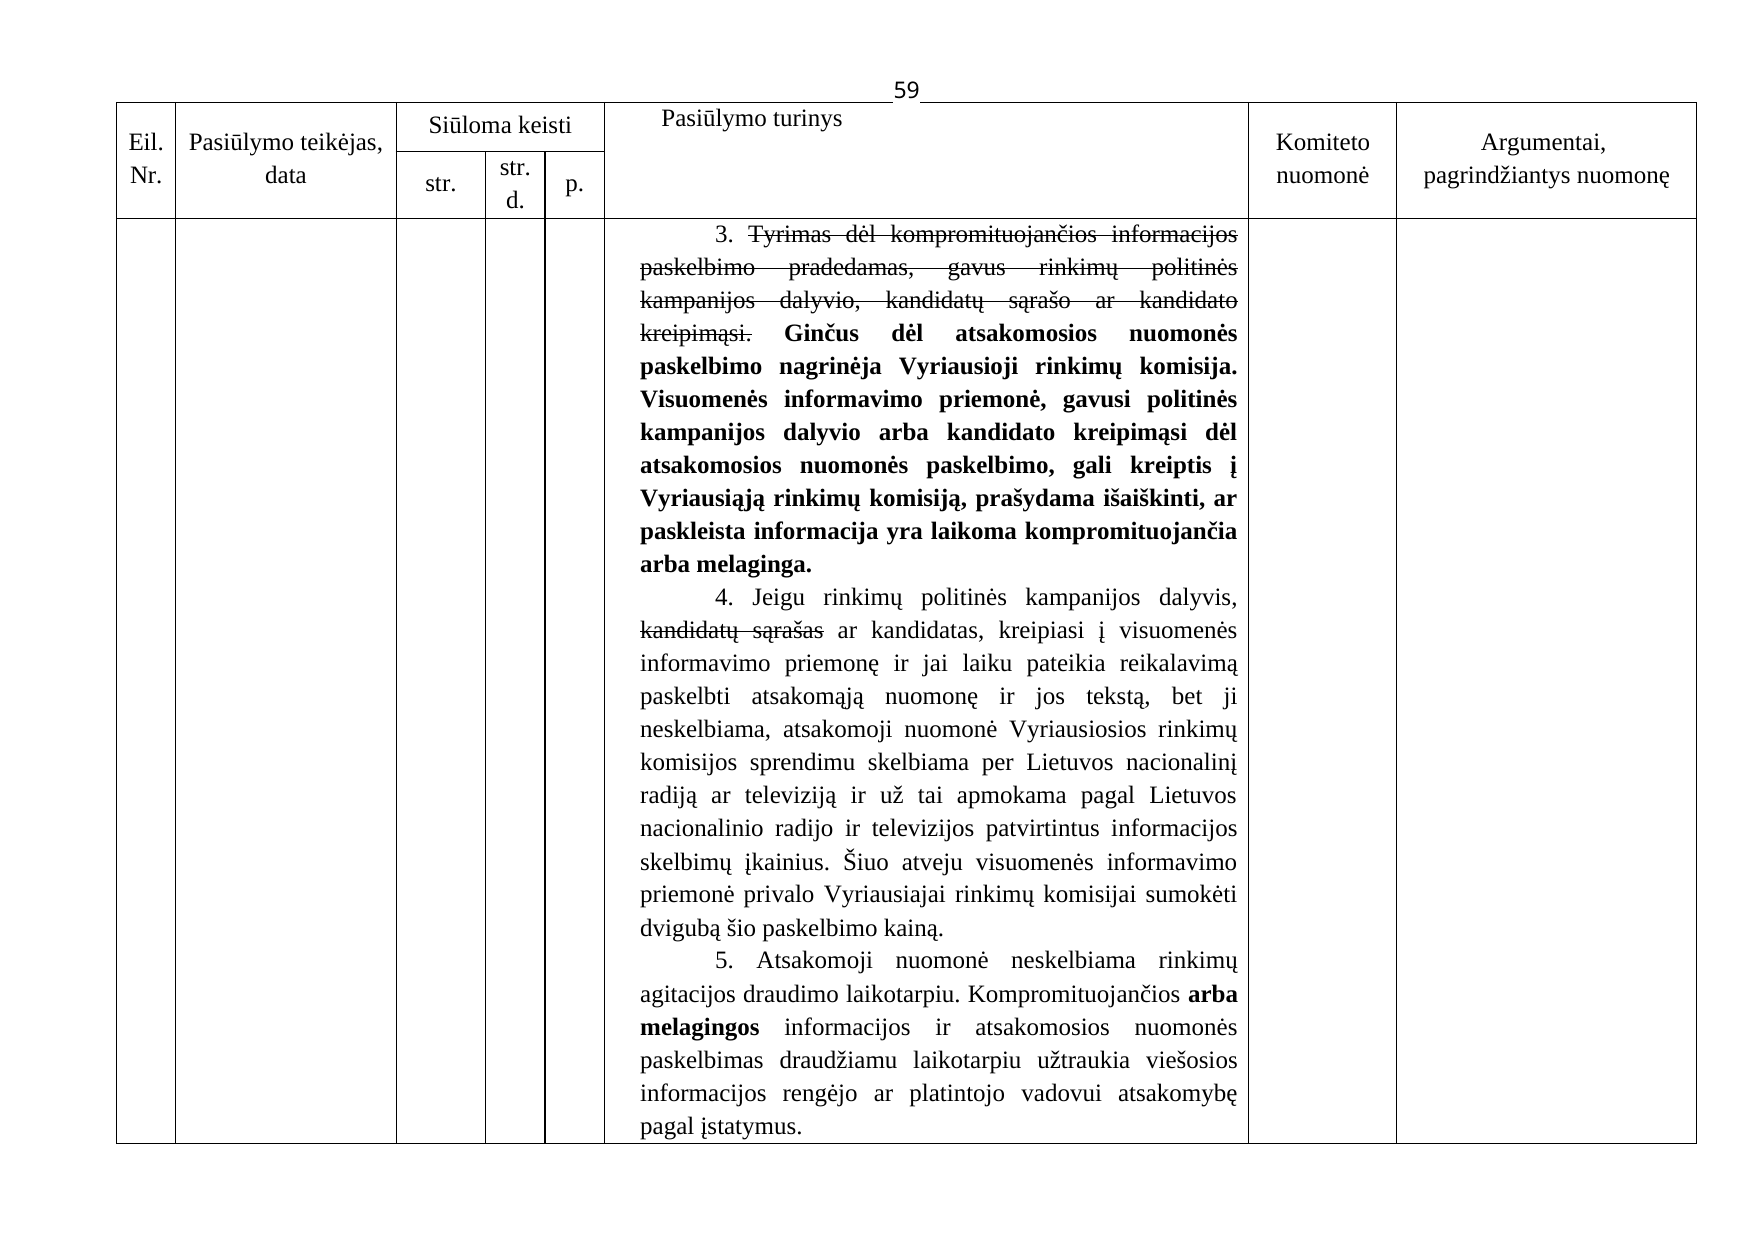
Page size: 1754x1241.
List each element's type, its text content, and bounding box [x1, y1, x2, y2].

table_header Siūloma keisti [397, 103, 604, 151]
table_header Komiteto nuomonė [1249, 103, 1396, 218]
table_cell [486, 219, 544, 1143]
table_header Pasiūlymo teikėjas, data [176, 103, 396, 218]
table_cell [546, 219, 604, 1143]
table_cell [117, 219, 175, 1143]
table_cell [1397, 219, 1696, 1143]
table_cell 3. Tyrimas dėl kompromituojančios informacijos paskelbimo pradedamas, gavus rinkimų politinės kampanijos dalyvio, kandidatų sąrašo ar kandidato kreipimąsi. Ginčus dėl atsakomosios nuomonės paskelbimo nagrinėja Vyriausioji rinkimų komisija. Visuomenės informavimo priemonė, gavusi politinės kampanijos dalyvio arba kandidato kreipimąsi dėl atsakomosios nuomonės paskelbimo, gali kreiptis į Vyriausiąją rinkimų komisiją, prašydama išaiškinti, ar paskleista informacija yra laikoma kompromituojančia arba melaginga. 4. Jeigu rinkimų politinės kampanijos dalyvis, kandidatų sąrašas ar kandidatas, kreipiasi į visuomenės informavimo priemonę ir jai laiku pateikia reikalavimą paskelbti atsakomąją nuomonę ir jos tekstą, bet ji neskelbiama, atsakomoji nuomonė Vyriausiosios rinkimų komisijos sprendimu skelbiama per Lietuvos nacionalinį radiją ar televiziją ir už tai apmokama pagal Lietuvos nacionalinio radijo ir televizijos patvirtintus informacijos skelbimų įkainius. Šiuo atveju visuomenės informavimo priemonė privalo Vyriausiajai rinkimų komisijai sumokėti dvigubą šio paskelbimo kainą. 5. Atsakomoji nuomonė neskelbiama rinkimų agitacijos draudimo laikotarpiu. Kompromituojančios arba melagingos informacijos ir atsakomosios nuomonės paskelbimas draudžiamu laikotarpiu užtraukia viešosios informacijos rengėjo ar platintojo vadovui atsakomybę pagal įstatymus. [629, 219, 1248, 1143]
table_cell [1249, 219, 1396, 1143]
table_header Argumentai, pagrindžiantys nuomonę [1397, 103, 1696, 218]
table_cell str. d. [486, 152, 544, 218]
table_header Eil. Nr. [117, 103, 175, 218]
table_cell str. [397, 152, 485, 218]
table_cell p. [546, 152, 604, 218]
table_cell [397, 219, 485, 1143]
table_header [605, 103, 629, 218]
table_cell [176, 219, 396, 1143]
table_header Pasiūlymo turinys [629, 103, 1248, 218]
table_cell [605, 219, 629, 1143]
